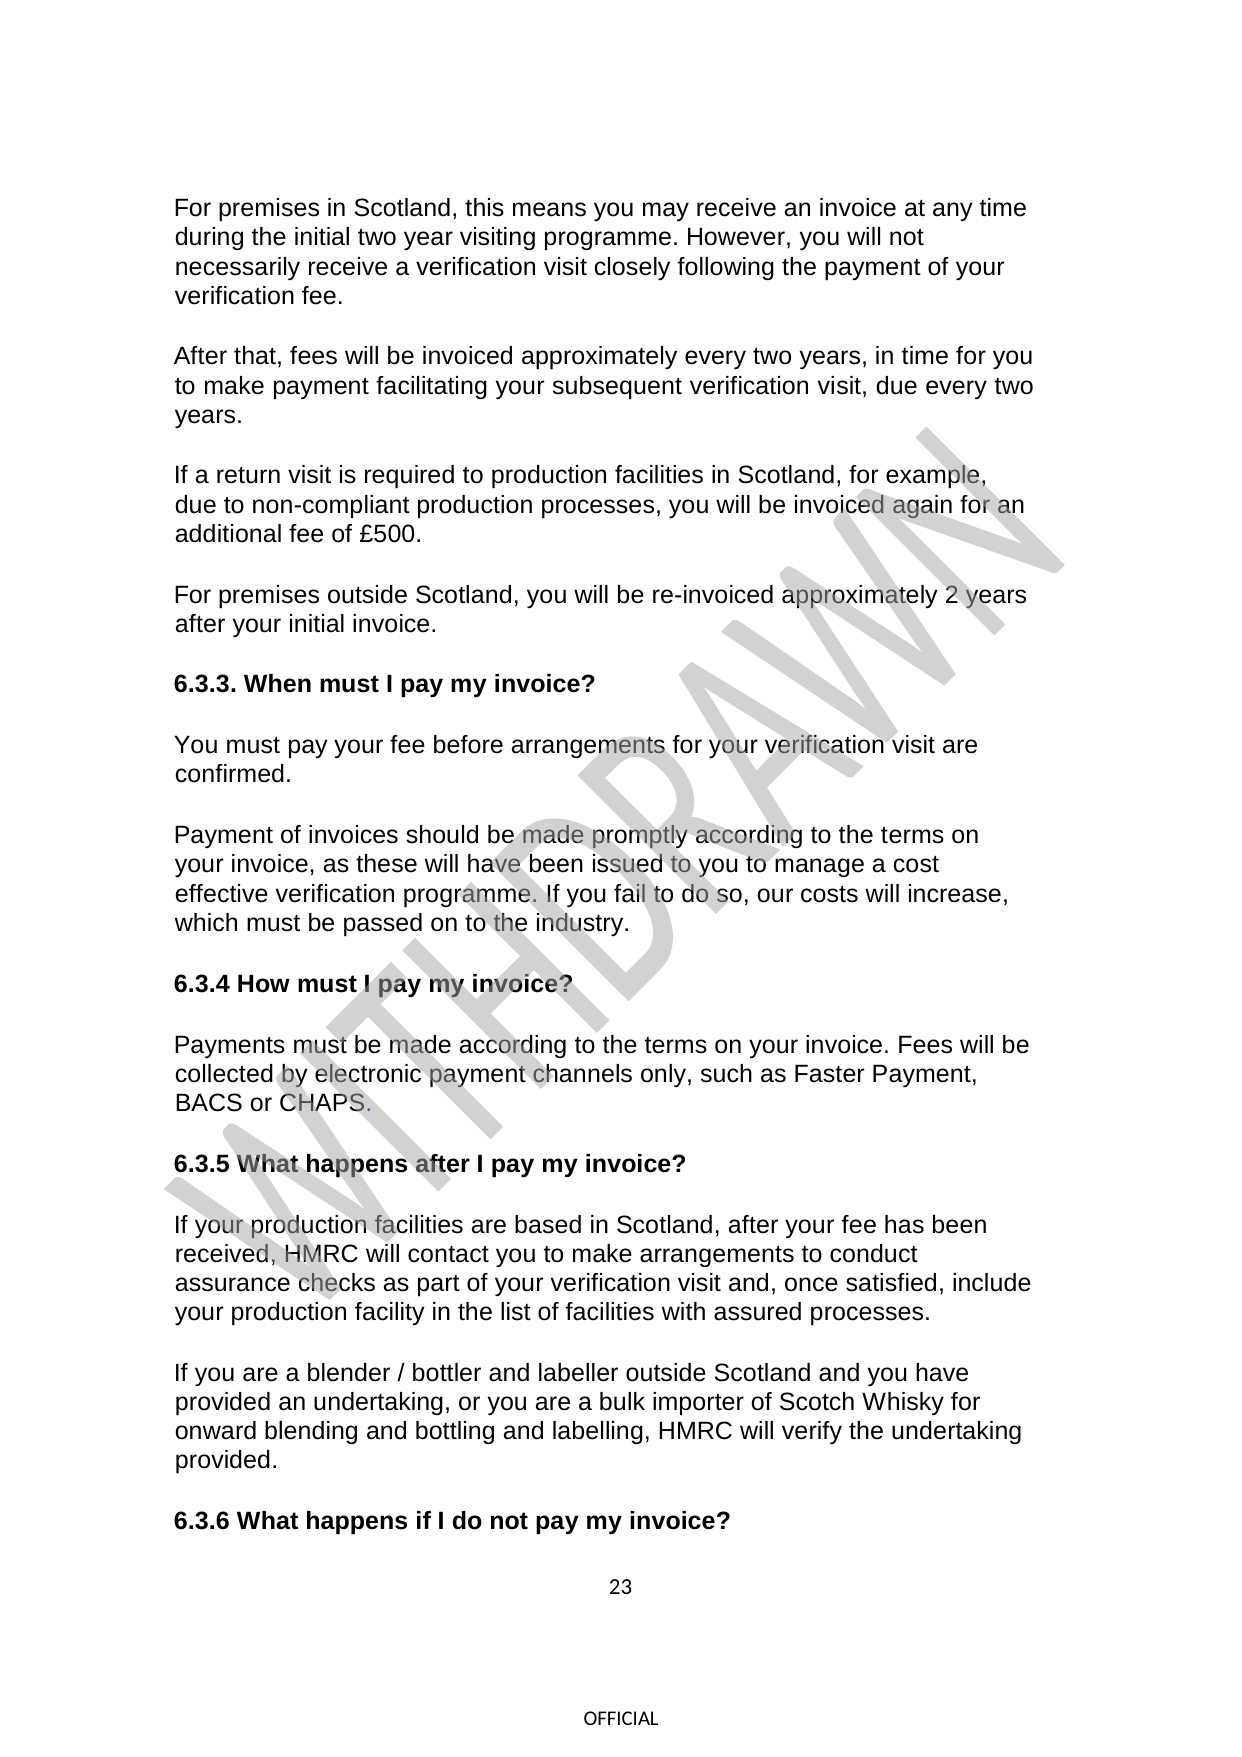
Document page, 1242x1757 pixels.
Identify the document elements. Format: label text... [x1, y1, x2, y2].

text You must pay your fee before arrangements for your verification visit are confirmed. [768, 730, 981, 788]
text You must pay your fee before arrangements for your verification visit are confirmed. [173, 730, 746, 788]
text 6.3.5 What happens after I pay my invoice? [345, 1149, 422, 1177]
text Payment of invoices should be made promptly according to the terms on your invoice, as these will have been issued to you to manage a cost effective verification programme. If you fail to do so, our costs will increase, which must be passed on to the industry. [573, 820, 1011, 937]
text 6.3.4 How must I pay my invoice? [509, 972, 559, 997]
text You must pay your fee before arrangements for your verification visit are confirmed. [606, 757, 673, 788]
text 6.3.5 What happens after I pay my invoice? [275, 1149, 336, 1177]
text 6.3.4 How must I pay my invoice? [389, 969, 447, 997]
text If your production facilities are based in Scotland, after your fee has been received, HMRC will contact you to make arrangements to conduct [173, 1210, 280, 1268]
text assurance checks as part of your verification visit and, once satisfied, include your production facility in the list of facilities with assured processes. [174, 1268, 1033, 1326]
text After that, fees will be invoiced approximately every two years, in time for you to make payment facilitating your subsequent verification visit, due every two years. [173, 341, 1034, 429]
text If a return visit is required to production facilities in Scotland, for example, due to non-compliant production processes, you will be invoiced again for an additional fee of £500. [962, 461, 1028, 527]
text For premises in Scotland, this means you may receive an invoice at any time during the initial two year visiting programme. However, you will not necessarily receive a verification visit closely following the payment of your verification fee. [173, 193, 1030, 309]
text For premises outside Scotland, you will be re-invoiced approximately 2 years after your initial invoice. [894, 580, 1030, 638]
text You must pay your fee before arrangements for your verification visit are confirmed. [732, 730, 786, 769]
text For premises outside Scotland, you will be re-invoiced approximately 2 years after your initial invoice. [814, 580, 911, 638]
text 6.3.4 How must I pay my invoice? [448, 969, 506, 997]
text Payment of invoices should be made promptly according to the terms on your invoice, as these will have been issued to you to manage a cost effective verification programme. If you fail to do so, our costs will increase, which must be passed on to the industry. [520, 839, 653, 937]
text 6.3.6 What happens if I do not pay my invoice? [173, 1506, 1069, 1535]
text If your production facilities are based in Scotland, after your fee has been received, HMRC will contact you to make arrangements to conduct [291, 1210, 990, 1268]
text 6.3.5 What happens after I pay my invoice? [173, 1149, 249, 1177]
text 6.3.5 What happens after I pay my invoice? [423, 1149, 1069, 1177]
text [706, 669, 818, 698]
text If you are a blender / bottler and labeller outside Scotland and you have provided an undertaking, or you are a bulk importer of Scotch Whisky for onward blending and bottling and labelling, HMRC will verify the undertaking provided. [173, 1358, 1026, 1474]
text 6.3.3. When must I pay my invoice? [173, 669, 692, 698]
text 6.3.4 How must I pay my invoice? [634, 969, 1069, 997]
text [858, 669, 1069, 698]
text If your production facilities are based in Scotland, after your fee has been received, HMRC will contact you to make arrangements to conduct [230, 1210, 297, 1252]
text Payment of invoices should be made promptly according to the terms on your invoice, as these will have been issued to you to manage a cost effective verification programme. If you fail to do so, our costs will increase, which must be passed on to the industry. [173, 820, 563, 937]
text Payments must be made according to the terms on your invoice. Fees will be collected by electronic payment channels only, such as Faster Payment, BACS or CHAPS. [408, 1030, 1033, 1117]
text [811, 669, 857, 698]
text 6.3.4 How must I pay my invoice? [560, 969, 623, 997]
text 6.3.4 How must I pay my invoice? [173, 969, 382, 997]
text If a return visit is required to production facilities in Scotland, for example, due to non-compliant production processes, you will be invoiced again for an additional fee of £500. [173, 461, 1019, 548]
text Payments must be made according to the terms on your invoice. Fees will be collected by electronic payment channels only, such as Faster Payment, BACS or CHAPS. [173, 1030, 467, 1117]
text For premises outside Scotland, you will be re-invoiced approximately 2 years after your initial invoice. [173, 580, 818, 638]
